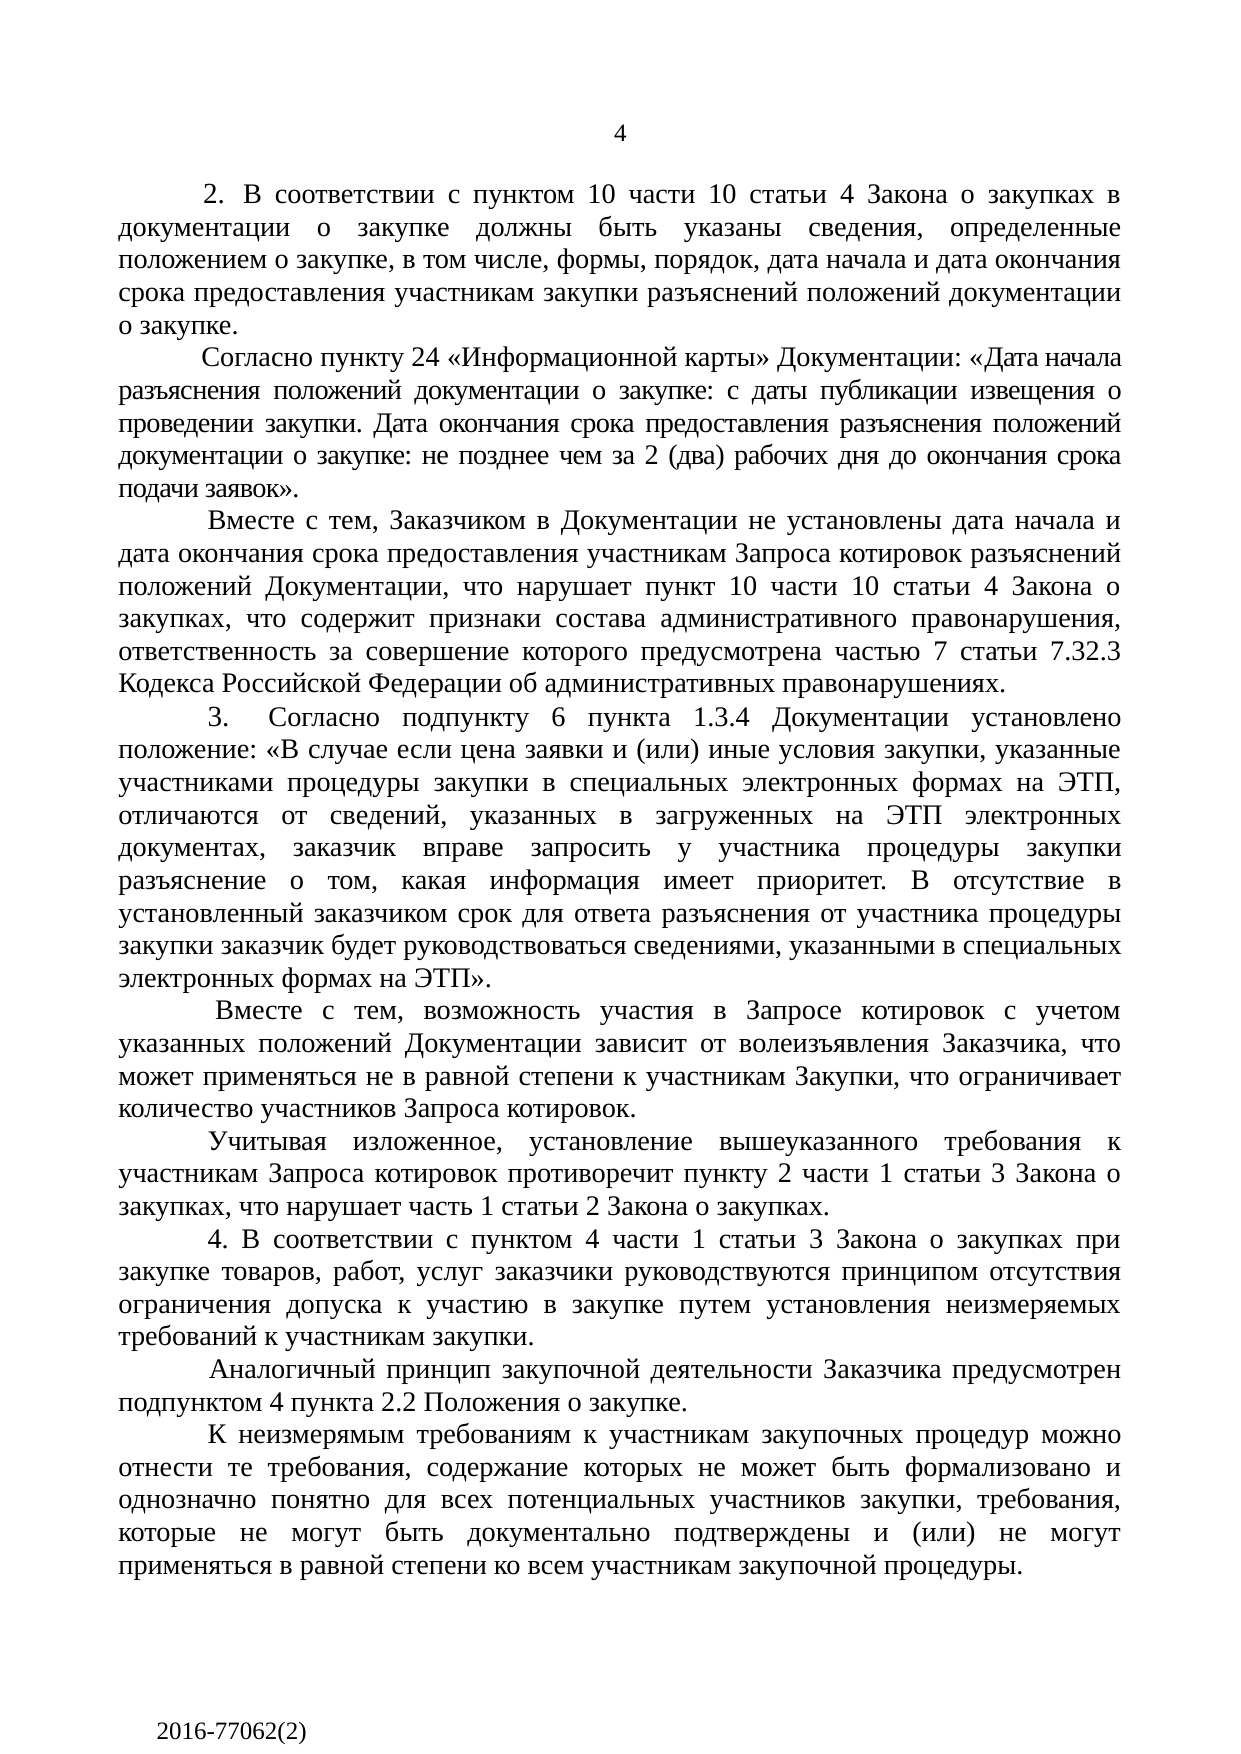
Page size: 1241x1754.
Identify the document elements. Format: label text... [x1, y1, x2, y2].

text Вместе с тем, возможность участия в Запросе котировок с учетом указанных положений Документации зависит от волеизъявления Заказчика, что может применяться не в равной степени к участникам Закупки, что ограничивает количество участников Запроса котировок. [118, 993, 1122, 1124]
text Учитывая изложенное, установление вышеуказанного требования к участникам Запроса котировок противоречит пункту 2 части 1 статьи 3 Закона о закупках, что нарушает часть 1 статьи 2 Закона о закупках. [118, 1124, 1122, 1222]
list Согласно подпункту 6 пункта 1.3.4 Документации установлено положение: «В случае если цена заявки и (или) иные условия закупки, указанные участниками процедуры закупки в специальных электронных формах на ЭТП, отличаются от сведений, указанных в загруженных на ЭТП электронных документах, заказчик вправе запросить у участника процедуры закупки разъяснение о том, какая информация имеет приоритет. В отсутствие в установленный заказчиком срок для ответа разъяснения от участника процедуры закупки заказчик будет руководствоваться сведениями, указанными в специальных электронных формах на ЭТП». [118, 699, 1122, 993]
text Аналогичный принцип закупочной деятельности Заказчика предусмотрен подпунктом 4 пункта 2.2 Положения о закупке. [118, 1352, 1122, 1417]
text К неизмерямым требованиям к участникам закупочных процедур можно отнести те требования, содержание которых не может быть формализовано и однозначно понятно для всех потенциальных участников закупки, требования, которые не могут быть документально подтверждены и (или) не могут применяться в равной степени ко всем участникам закупочной процедуры. [118, 1417, 1122, 1580]
text Согласно пункту 24 «Информационной карты» Документации: «Дата начала разъяснения положений документации о закупке: с даты публикации извещения о проведении закупки. Дата окончания срока предоставления разъяснения положений документации о закупке: не позднее чем за 2 (два) рабочих дня до окончания срока подачи заявок». [118, 340, 1122, 503]
text Вместе с тем, Заказчиком в Документации не установлены дата начала и дата окончания срока предоставления участникам Запроса котировок разъяснений положений Документации, что нарушает пункт 10 части 10 статьи 4 Закона о закупках, что содержит признаки состава административного правонарушения, ответственность за совершение которого предусмотрена частью 7 статьи 7.32.3 Кодекса Российской Федерации об административных правонарушениях. [118, 503, 1122, 699]
text 4. В соответствии с пунктом 4 части 1 статьи 3 Закона о закупках при закупке товаров, работ, услуг заказчики руководствуются принципом отсутствия ограничения допуска к участию в закупке путем установления неизмеряемых требований к участникам закупки. [118, 1222, 1122, 1352]
list В соответствии с пунктом 10 части 10 статьи 4 Закона о закупках в документации о закупке должны быть указаны сведения, определенные положением о закупке, в том числе, формы, порядок, дата начала и дата окончания срока предоставления участникам закупки разъяснений положений документации о закупке. [118, 176, 1122, 340]
